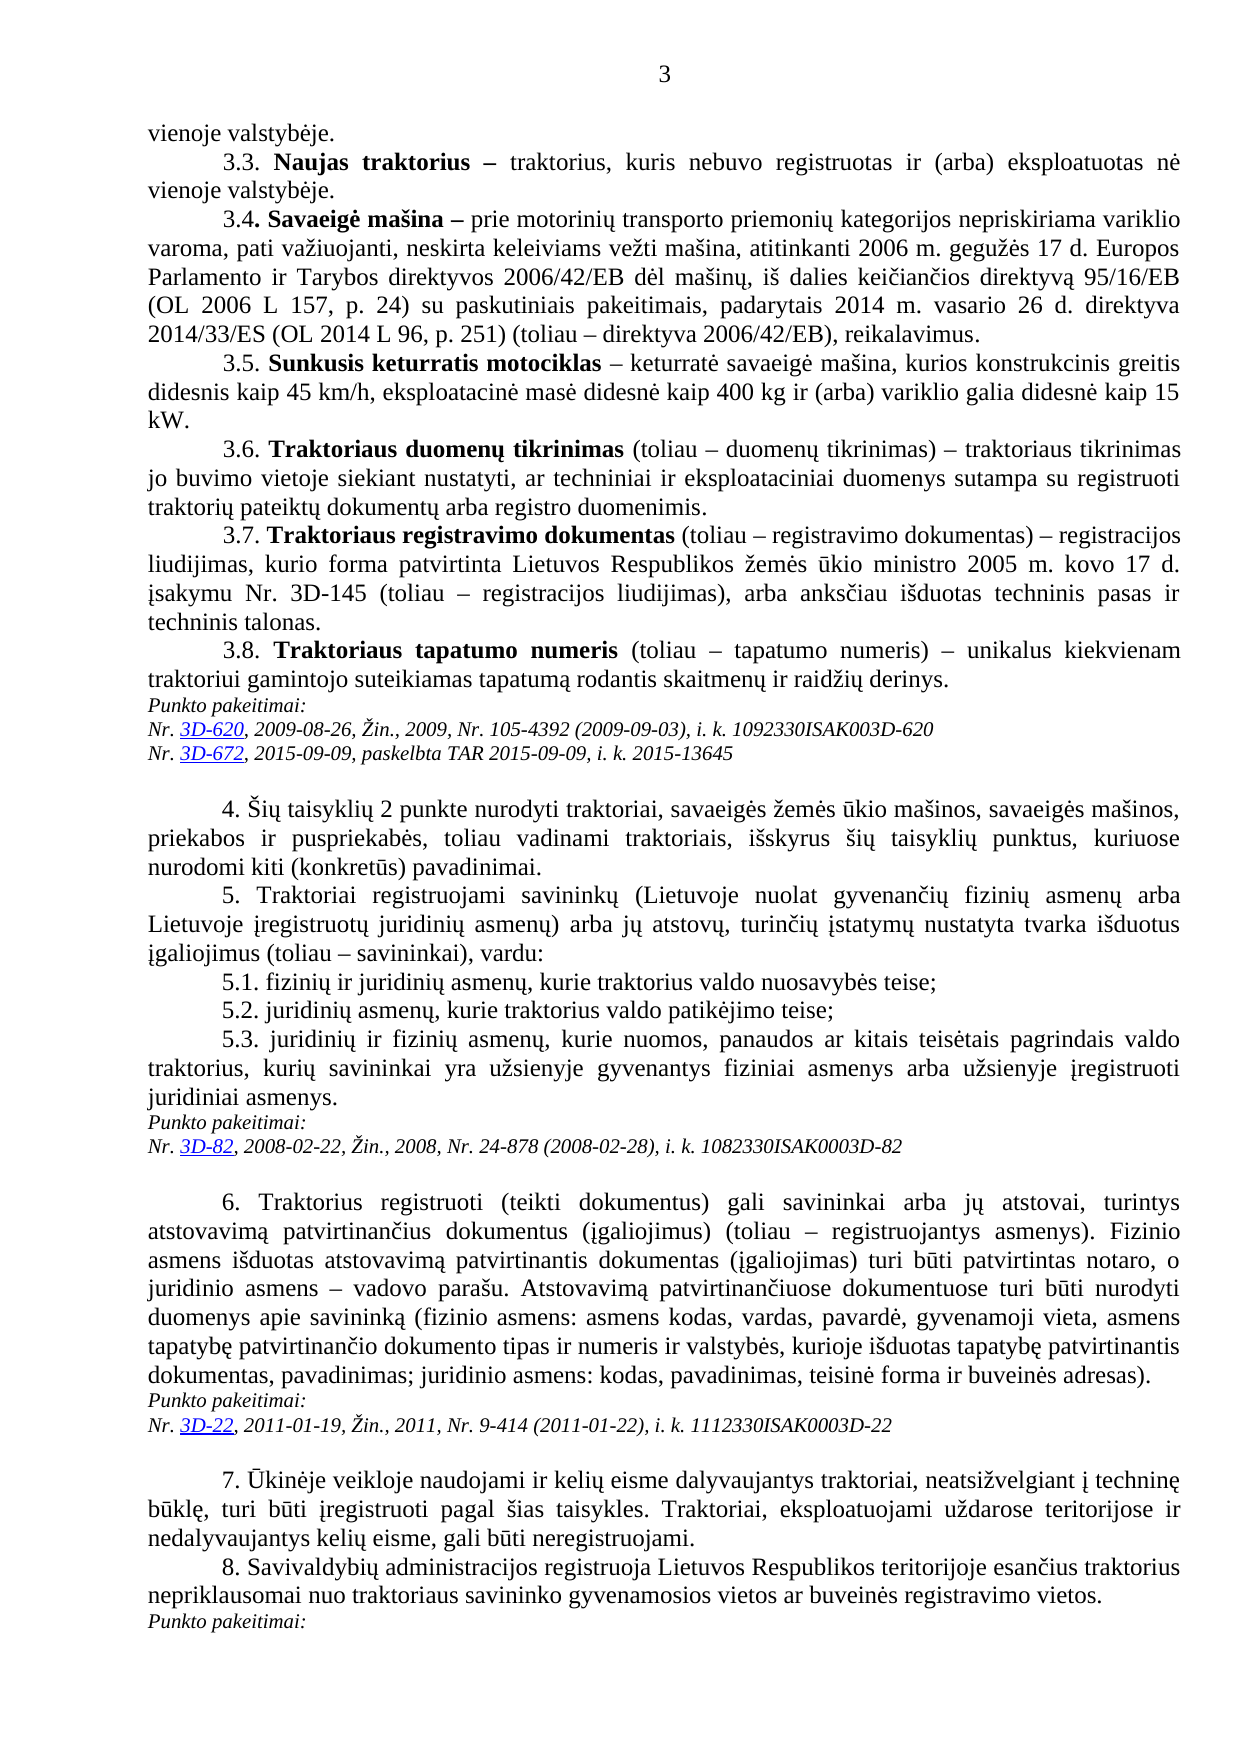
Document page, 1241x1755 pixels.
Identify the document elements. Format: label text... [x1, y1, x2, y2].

text Nr. 3D-82, 2008-02-22, Žin., 2008, Nr. 24-878 (2008-02-28), i. k. 1082330ISAK0003D-82 [148, 1134, 1181, 1158]
text Nr. 3D-620, 2009-08-26, Žin., 2009, Nr. 105-4392 (2009-09-03), i. k. 1092330ISAK003D-620 [148, 717, 1181, 741]
text Punkto pakeitimai: [148, 1110, 1181, 1134]
text Punkto pakeitimai: [148, 693, 1181, 717]
text 3.3. Naujas traktorius – traktorius, kuris nebuvo registruotas ir (arba) eksploatuotas nė vienoje valstybėje. [148, 147, 1181, 204]
text Nr. 3D-672, 2015-09-09, paskelbta TAR 2015-09-09, i. k. 2015-13645 [148, 741, 1181, 765]
text 3.6. Traktoriaus duomenų tikrinimas (toliau – duomenų tikrinimas) – traktoriaus tikrinimas jo buvimo vietoje siekiant nustatyti, ar techniniai ir eksploataciniai duomenys sutampa su registruoti traktorių pateiktų dokumentų arba registro duomenimis. [148, 434, 1181, 521]
text Nr. 3D-22, 2011-01-19, Žin., 2011, Nr. 9-414 (2011-01-22), i. k. 1112330ISAK0003D-22 [148, 1412, 1181, 1437]
text 5.2. juridinių asmenų, kurie traktorius valdo patikėjimo teise; [148, 995, 1181, 1024]
text 8. Savivaldybių administracijos registruoja Lietuvos Respublikos teritorijoje esančius traktorius nepriklausomai nuo traktoriaus savininko gyvenamosios vietos ar buveinės registravimo vietos. [148, 1552, 1181, 1609]
text 7. Ūkinėje veikloje naudojami ir kelių eisme dalyvaujantys traktoriai, neatsižvelgiant į techninę būklę, turi būti įregistruoti pagal šias taisykles. Traktoriai, eksploatuojami uždarose teritorijose ir nedalyvaujantys kelių eisme, gali būti neregistruojami. [148, 1465, 1181, 1552]
text 5. Traktoriai registruojami savininkų (Lietuvoje nuolat gyvenančių fizinių asmenų arba Lietuvoje įregistruotų juridinių asmenų) arba jų atstovų, turinčių įstatymų nustatyta tvarka išduotus įgaliojimus (toliau – savininkai), vardu: [148, 880, 1181, 967]
text vienoje valstybėje. [148, 118, 1181, 147]
text 5.3. juridinių ir fizinių asmenų, kurie nuomos, panaudos ar kitais teisėtais pagrindais valdo traktorius, kurių savininkai yra užsienyje gyvenantys fiziniai asmenys arba užsienyje įregistruoti juridiniai asmenys. [148, 1024, 1181, 1110]
text 3.8. Traktoriaus tapatumo numeris (toliau – tapatumo numeris) – unikalus kiekvienam traktoriui gamintojo suteikiamas tapatumą rodantis skaitmenų ir raidžių derinys. [148, 636, 1181, 693]
text Punkto pakeitimai: [148, 1609, 1181, 1633]
text 3.7. Traktoriaus registravimo dokumentas (toliau – registravimo dokumentas) – registracijos liudijimas, kurio forma patvirtinta Lietuvos Respublikos žemės ūkio ministro 2005 m. kovo 17 d. įsakymu Nr. 3D-145 (toliau – registracijos liudijimas), arba anksčiau išduotas techninis pasas ir techninis talonas. [148, 521, 1181, 636]
text 3.4. Savaeigė mašina – prie motorinių transporto priemonių kategorijos nepriskiriama variklio varoma, pati važiuojanti, neskirta keleiviams vežti mašina, atitinkanti 2006 m. gegužės 17 d. Europos Parlamento ir Tarybos direktyvos 2006/42/EB dėl mašinų, iš dalies keičiančios direktyvą 95/16/EB (OL 2006 L 157, p. 24) su paskutiniais pakeitimais, padarytais 2014 m. vasario 26 d. direktyva 2014/33/ES (OL 2014 L 96, p. 251) (toliau – direktyva 2006/42/EB), reikalavimus. [148, 204, 1181, 348]
text 3.5. Sunkusis keturratis motociklas – keturratė savaeigė mašina, kurios konstrukcinis greitis didesnis kaip 45 km/h, eksploatacinė masė didesnė kaip 400 kg ir (arba) variklio galia didesnė kaip 15 kW. [148, 348, 1181, 434]
text Punkto pakeitimai: [148, 1388, 1181, 1412]
text 4. Šių taisyklių 2 punkte nurodyti traktoriai, savaeigės žemės ūkio mašinos, savaeigės mašinos, priekabos ir puspriekabės, toliau vadinami traktoriais, išskyrus šių taisyklių punktus, kuriuose nurodomi kiti (konkretūs) pavadinimai. [148, 794, 1181, 880]
text 6. Traktorius registruoti (teikti dokumentus) gali savininkai arba jų atstovai, turintys atstovavimą patvirtinančius dokumentus (įgaliojimus) (toliau – registruojantys asmenys). Fizinio asmens išduotas atstovavimą patvirtinantis dokumentas (įgaliojimas) turi būti patvirtintas notaro, o juridinio asmens – vadovo parašu. Atstovavimą patvirtinančiuose dokumentuose turi būti nurodyti duomenys apie savininką (fizinio asmens: asmens kodas, vardas, pavardė, gyvenamoji vieta, asmens tapatybę patvirtinančio dokumento tipas ir numeris ir valstybės, kurioje išduotas tapatybę patvirtinantis dokumentas, pavadinimas; juridinio asmens: kodas, pavadinimas, teisinė forma ir buveinės adresas). [148, 1187, 1181, 1388]
text 5.1. fizinių ir juridinių asmenų, kurie traktorius valdo nuosavybės teise; [148, 967, 1181, 995]
